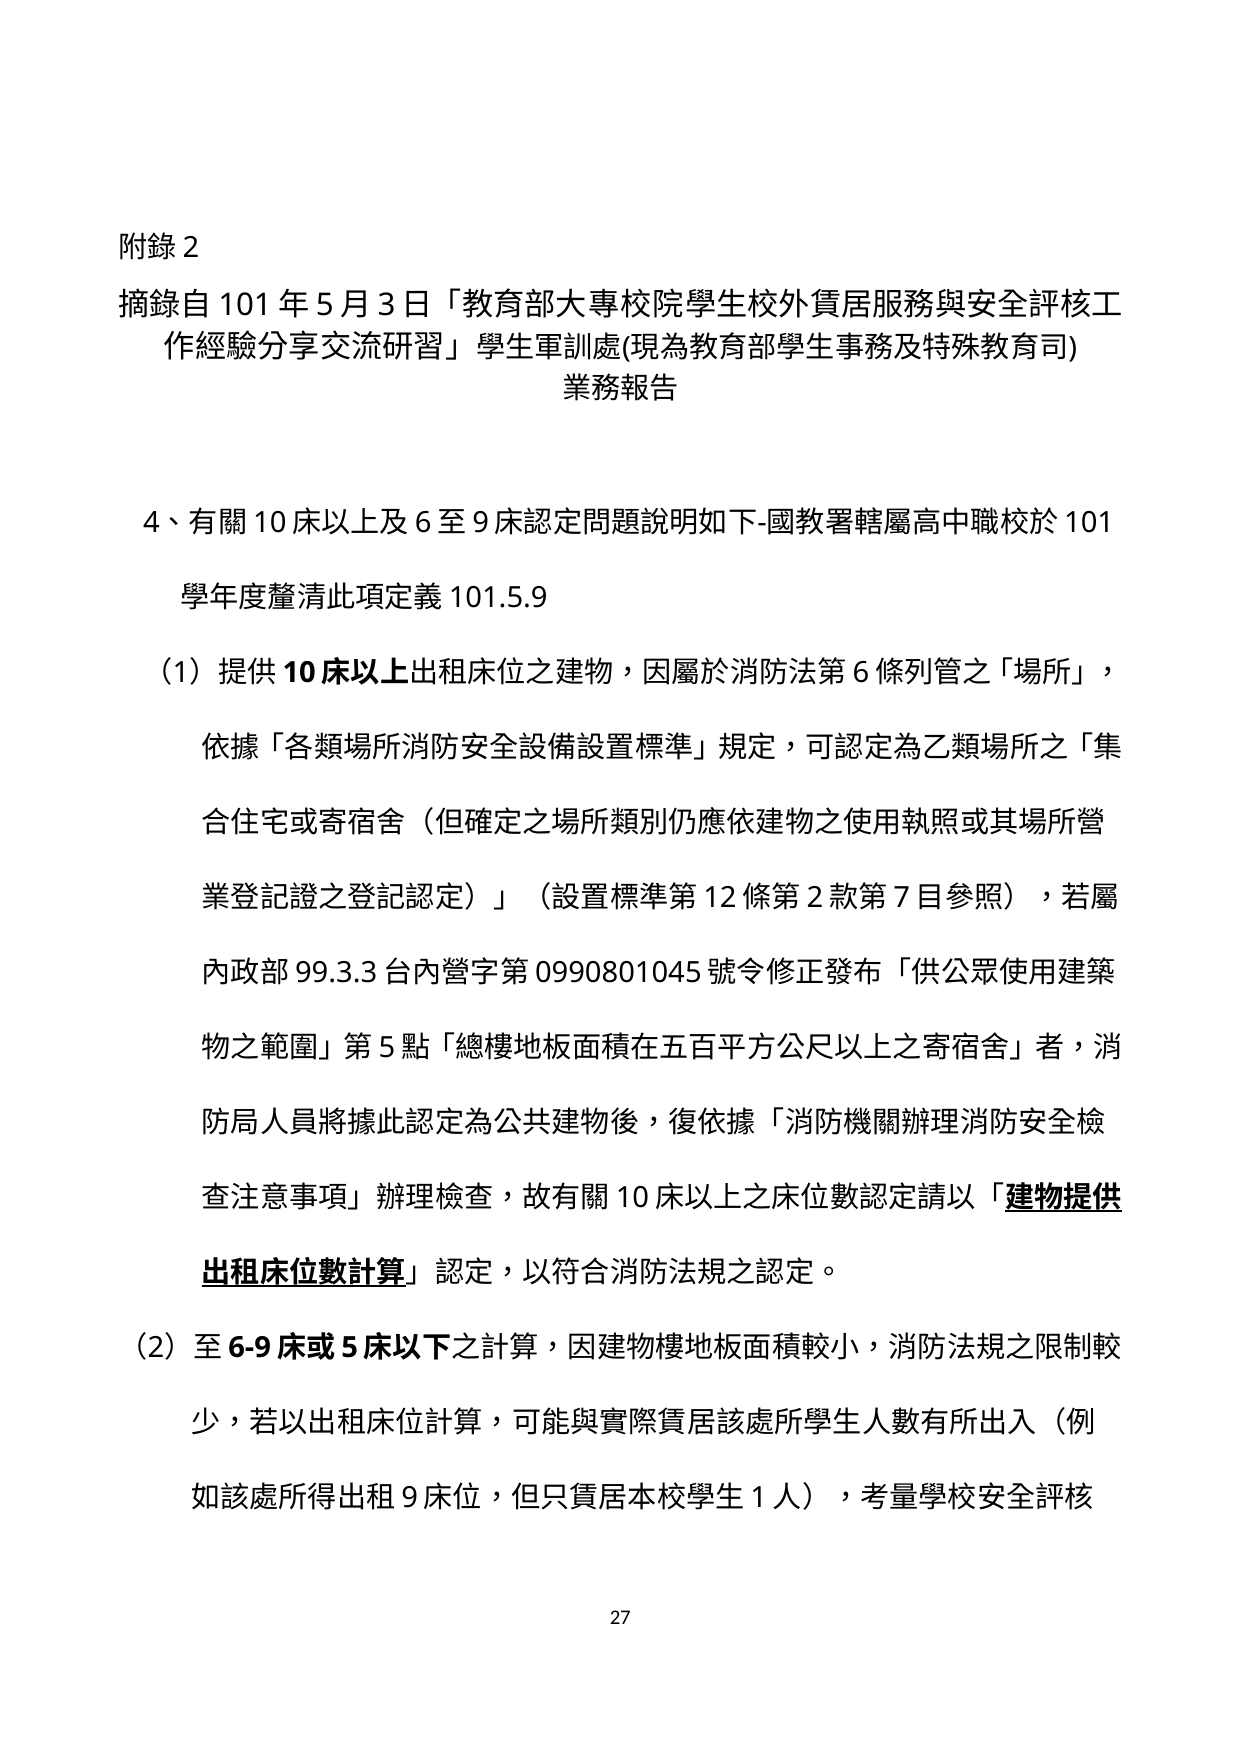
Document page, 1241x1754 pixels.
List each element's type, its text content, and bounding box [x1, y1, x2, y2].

text （2）至6-9床或5床以下之計算，因建物樓地板面積較小，消防法規之限制較少，若以出租床位計算，可能與實際賃居該處所學生人數有所出入（例如該處所得出租9床位，但只賃居本校學生1人），考量學校安全評核 [118, 1307, 1122, 1532]
text 附錄2 [118, 207, 1122, 282]
text 摘錄自101年5月3日「教育部大專校院學生校外賃居服務與安全評核工作經驗分享交流研習」學生軍訓處(現為教育部學生事務及特殊教育司) [118, 282, 1122, 366]
text 業務報告 [118, 366, 1122, 407]
text 4、有關10床以上及6至9床認定問題說明如下-國教署轄屬高中職校於101學年度釐清此項定義101.5.9 [143, 482, 1122, 632]
text （1）提供10床以上出租床位之建物，因屬於消防法第6條列管之「場所」，依據「各類場所消防安全設備設置標準」規定，可認定為乙類場所之「集合住宅或寄宿舍（但確定之場所類別仍應依建物之使用執照或其場所營業登記證之登記認定）」（設置標準第12條第2款第7目參照），若屬內政部99.3.3台內營字第0990801045號令修正發布「供公眾使用建築物之範圍」第5點「總樓地板面積在五百平方公尺以上之寄宿舍」者，消防局人員將據此認定為公共建物後，復依據「消防機關辦理消防安全檢查注意事項」辦理檢查，故有關10床以上之床位數認定請以「建物提供出租床位數計算」認定，以符合消防法規之認定。 [143, 632, 1122, 1307]
